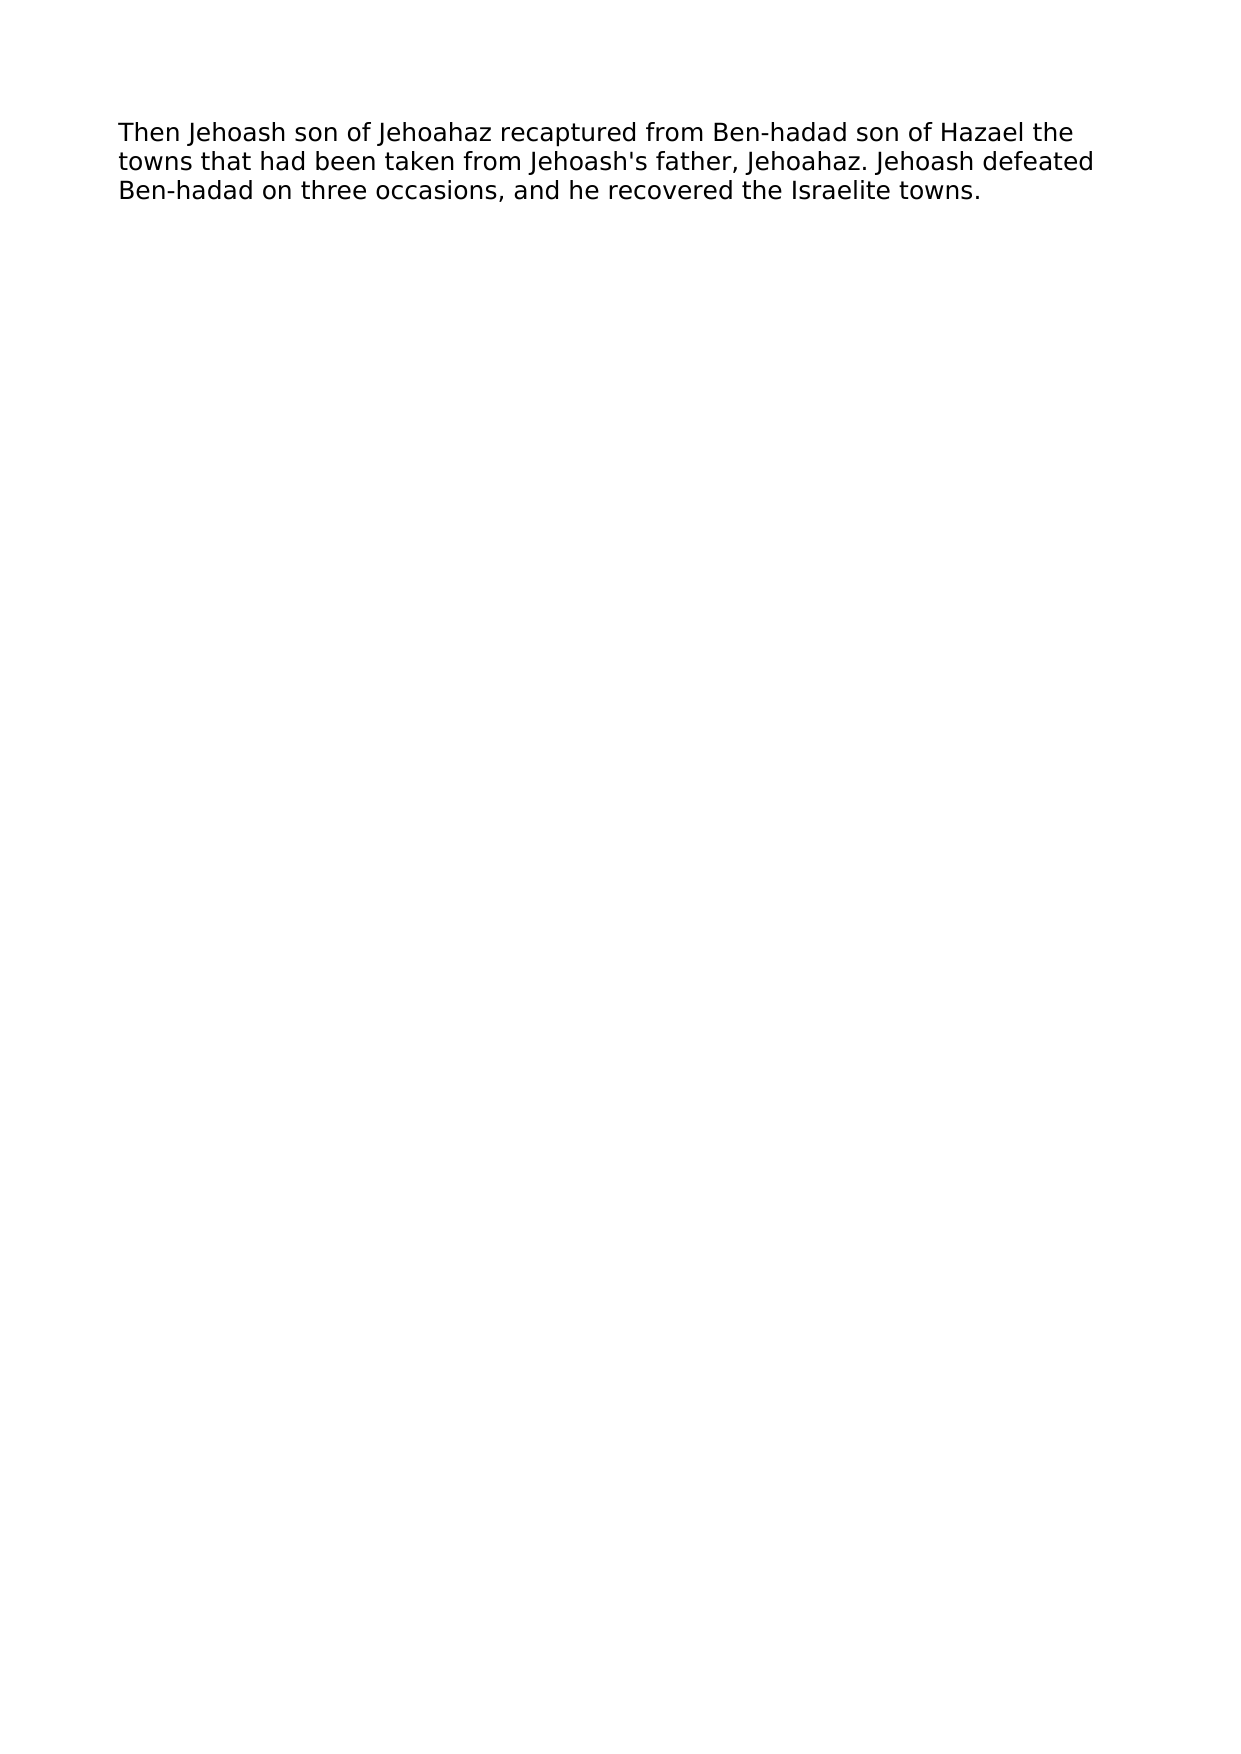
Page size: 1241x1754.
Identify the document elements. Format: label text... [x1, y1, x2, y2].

text Then Jehoash son of Jehoahaz recaptured from Ben-hadad son of Hazael the towns that had been taken from Jehoash's father, Jehoahaz. Jehoash defeated Ben-hadad on three occasions, and he recovered the Israelite towns. [118, 118, 1122, 206]
